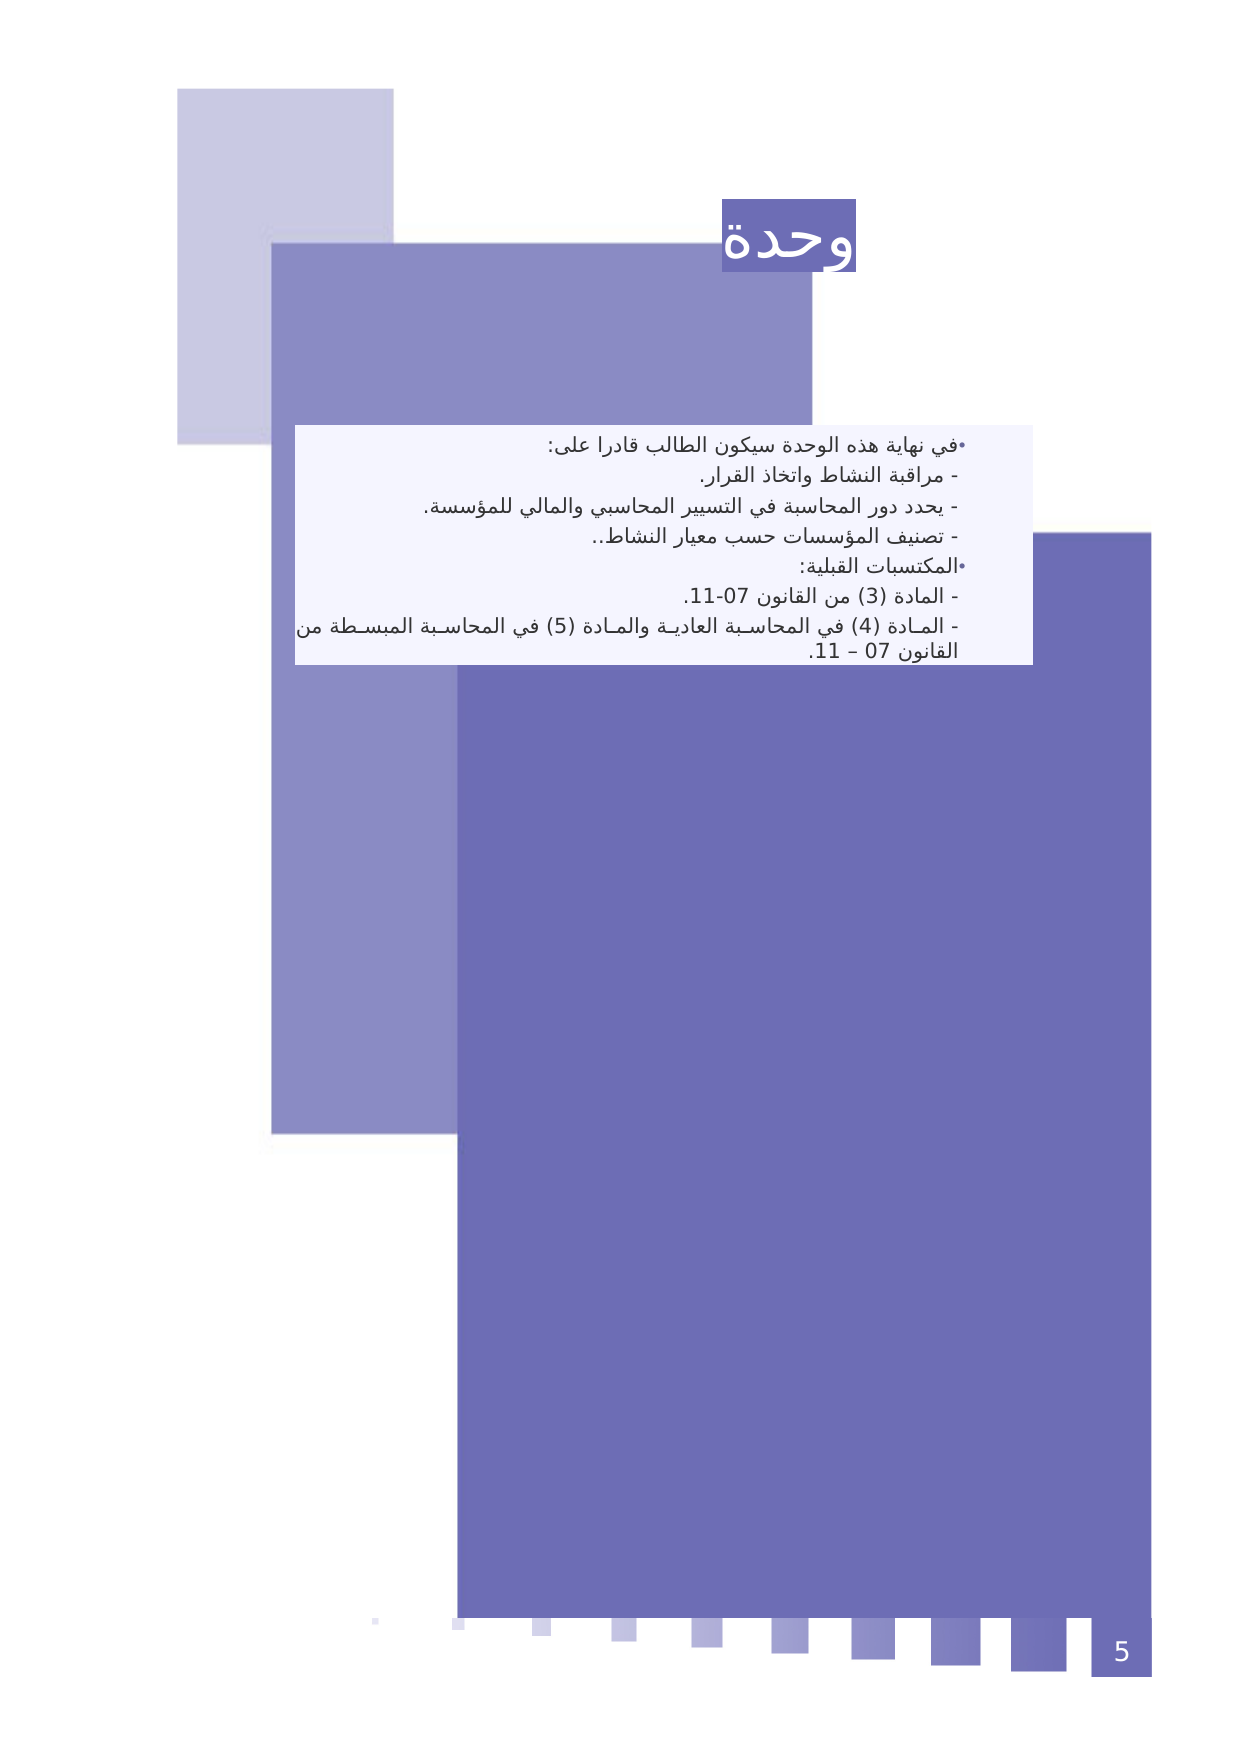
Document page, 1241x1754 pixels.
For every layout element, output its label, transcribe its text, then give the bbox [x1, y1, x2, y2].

list - تصنيف المؤسسات حسب معيار النشاط.. [295, 524, 996, 548]
list - مراقبة النشاط واتخاذ القرار. [295, 463, 996, 488]
list - المادة (4) في المحاسبة العادية والمادة (5) في المحاسبة المبسطة من القانون 07 – 11. [295, 614, 996, 663]
list في نهاية هذه الوحدة سيكون الطالب قادرا على: [295, 433, 996, 458]
list - المادة (3) من القانون 07-11. [295, 584, 996, 609]
list - يحدد دور المحاسبة في التسيير المحاسبي والمالي للمؤسسة. [295, 494, 996, 518]
list المكتسبات القبلية: [295, 554, 996, 578]
picture [177, 88, 1152, 1677]
title وحدة [213, 199, 722, 272]
